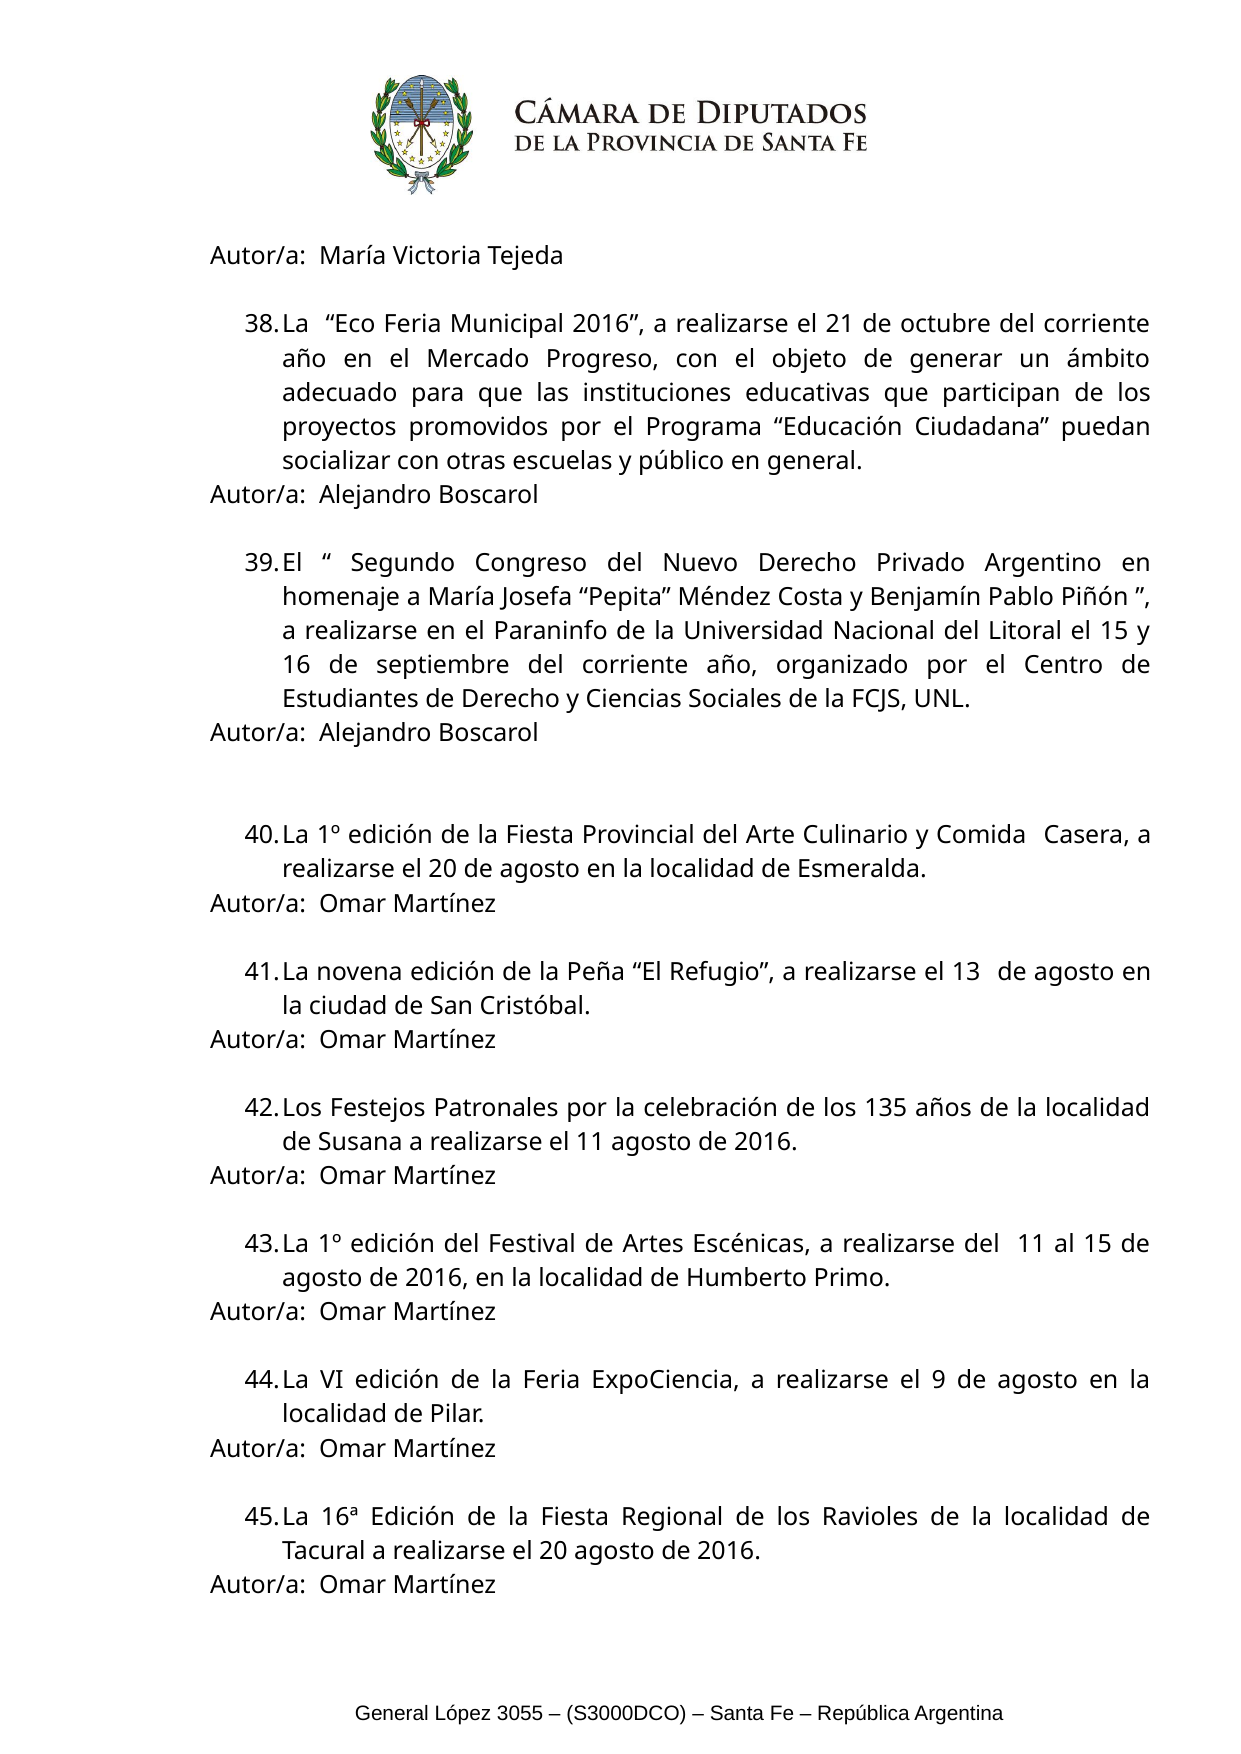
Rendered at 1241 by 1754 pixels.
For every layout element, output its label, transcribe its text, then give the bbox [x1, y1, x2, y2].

text Autor/a: Omar Martínez [210, 885, 1152, 919]
list La “Eco Feria Municipal 2016”, a realizarse el 21 de octubre del corriente año en el Mercado Progreso, con el objeto de generar un ámbito adecuado para que las instituciones educativas que participan de los proyectos promovidos por el Programa “Educación Ciudadana” puedan socializar con otras escuelas y público en general. [244, 306, 1152, 476]
list Los Festejos Patronales por la celebración de los 135 años de la localidad de Susana a realizarse el 11 agosto de 2016. [244, 1089, 1152, 1158]
text Autor/a: Omar Martínez [210, 1021, 1152, 1056]
picture [370, 75, 867, 199]
list La 1º edición del Festival de Artes Escénicas, a realizarse del 11 al 15 de agosto de 2016, en la localidad de Humberto Primo. [244, 1226, 1152, 1294]
list El “ Segundo Congreso del Nuevo Derecho Privado Argentino en homenaje a María Josefa “Pepita” Méndez Costa y Benjamín Pablo Piñón ”, a realizarse en el Paraninfo de la Universidad Nacional del Litoral el 15 y 16 de septiembre del corriente año, organizado por el Centro de Estudiantes de Derecho y Ciencias Sociales de la FCJS, UNL. [244, 544, 1152, 715]
list La VI edición de la Feria ExpoCiencia, a realizarse el 9 de agosto en la localidad de Pilar. [244, 1362, 1152, 1430]
text Autor/a: Omar Martínez [210, 1158, 1152, 1192]
text Autor/a: María Victoria Tejeda [210, 238, 1152, 272]
text Autor/a: Omar Martínez [210, 1430, 1152, 1464]
list La 16ª Edición de la Fiesta Regional de los Ravioles de la localidad de Tacural a realizarse el 20 agosto de 2016. [244, 1498, 1152, 1566]
text Autor/a: Omar Martínez [210, 1294, 1152, 1328]
text Autor/a: Alejandro Boscarol [210, 476, 1152, 511]
list La novena edición de la Peña “El Refugio”, a realizarse el 13 de agosto en la ciudad de San Cristóbal. [244, 953, 1152, 1021]
list La 1º edición de la Fiesta Provincial del Arte Culinario y Comida Casera, a realizarse el 20 de agosto en la localidad de Esmeralda. [244, 817, 1152, 885]
text Autor/a: Alejandro Boscarol [210, 715, 1152, 749]
text Autor/a: Omar Martínez [210, 1566, 1152, 1601]
